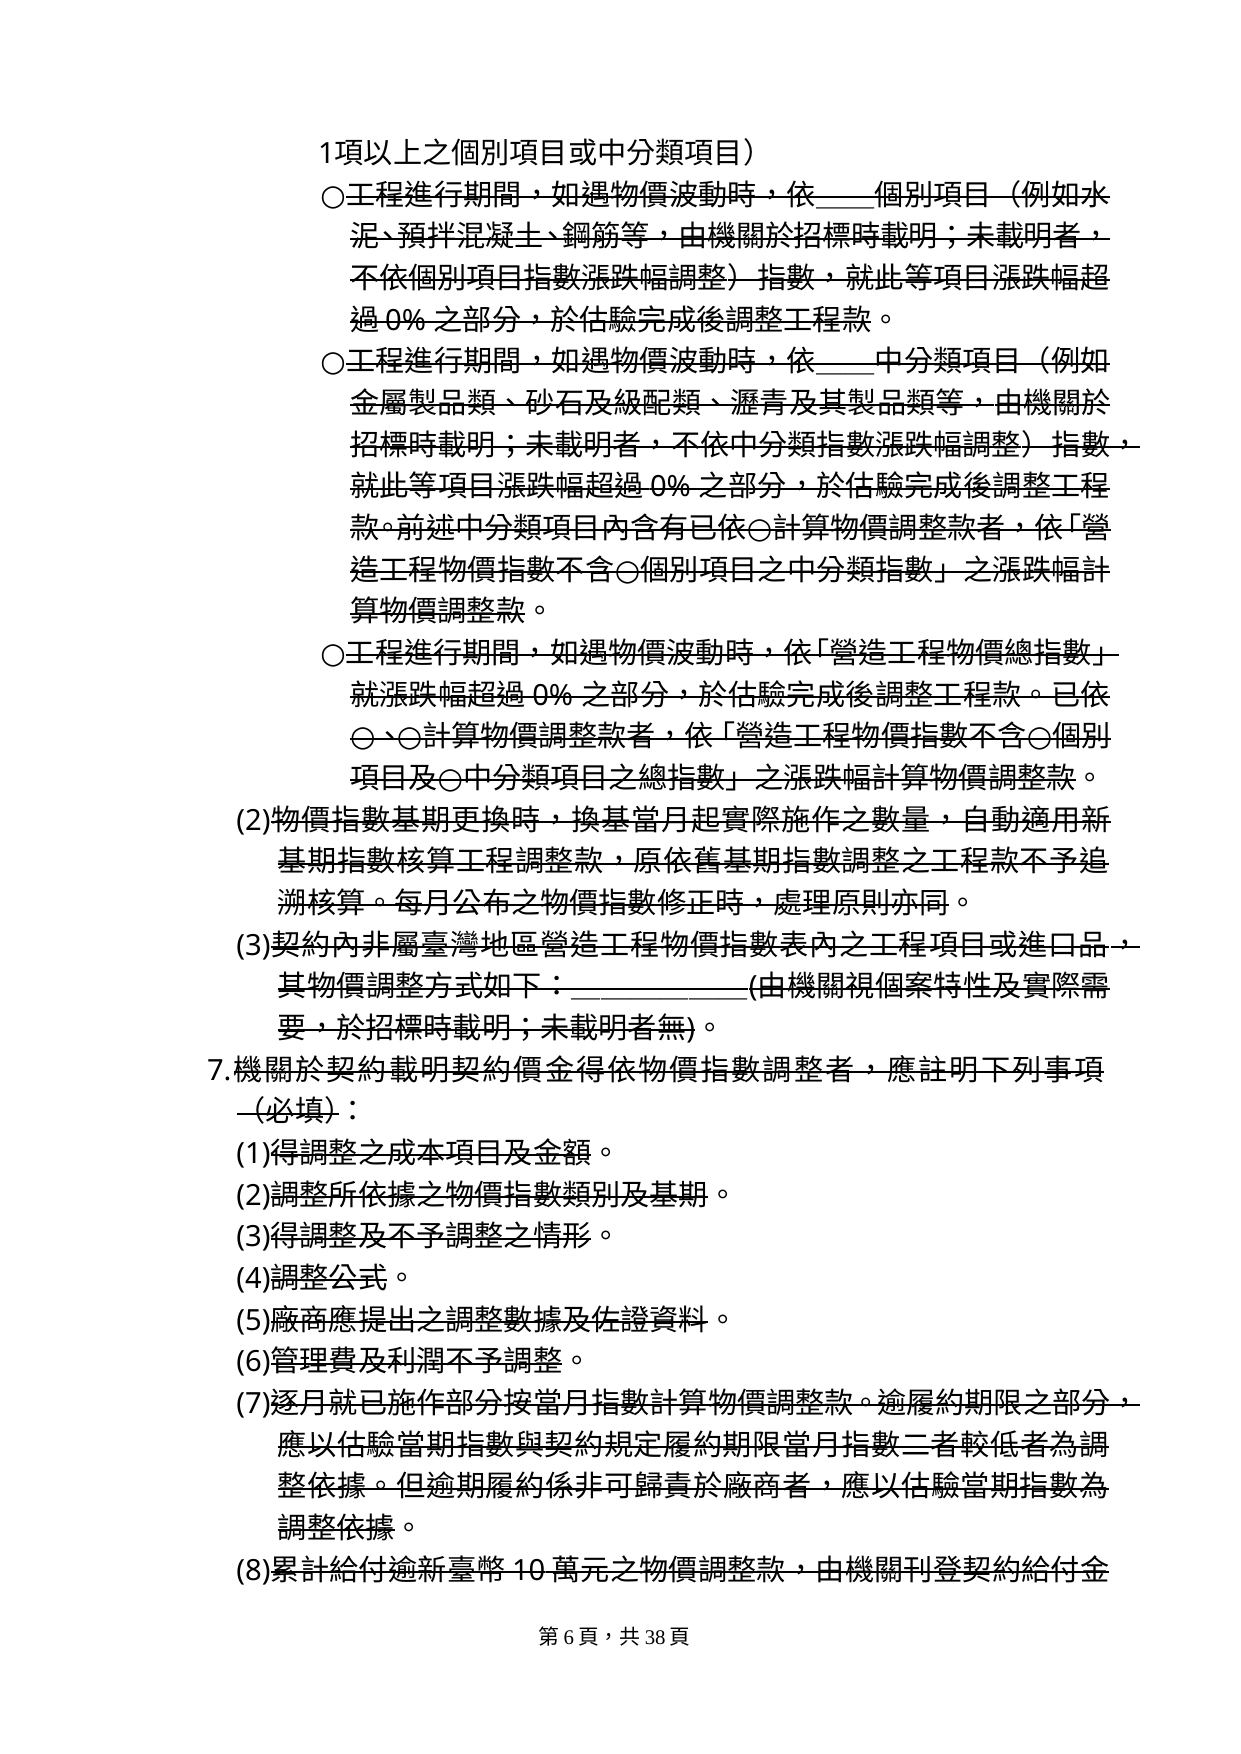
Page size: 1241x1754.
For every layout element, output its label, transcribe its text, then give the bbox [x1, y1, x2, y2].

text (7)逐月就已施作部分按當月指數計算物價調整款。逾履約期限之部分，應以估驗當期指數與契約規定履約期限當月指數二者較低者為調整依據。但逾期履約係非可歸責於廠商者，應以估驗當期指數為調整依據。 [236, 1380, 1110, 1547]
text (2)物價指數基期更換時，換基當月起實際施作之數量，自動適用新基期指數核算工程調整款，原依舊基期指數調整之工程款不予追溯核算。每月公布之物價指數修正時，處理原則亦同。 [236, 797, 1110, 922]
text ○工程進行期間，如遇物價波動時，依「營造工程物價總指數」，就漲跌幅超過0% 之部分，於估驗完成後調整工程款。已依○、○計算物價調整款者，依「營造工程物價指數不含○個別項目及○中分類項目之總指數」之漲跌幅計算物價調整款。 [320, 630, 1110, 797]
text ○工程進行期間，如遇物價波動時，依＿＿中分類項目（例如金屬製品類、砂石及級配類、瀝青及其製品類等，由機關於招標時載明；未載明者，不依中分類指數漲跌幅調整）指數，就此等項目漲跌幅超過0% 之部分，於估驗完成後調整工程款。前述中分類項目內含有已依○計算物價調整款者，依「營造工程物價指數不含○個別項目之中分類指數」之漲跌幅計算物價調整款。 [320, 338, 1110, 630]
text 7.機關於契約載明契約價金得依物價指數調整者，應註明下列事項（必填）： [207, 1047, 1104, 1130]
text (3)契約內非屬臺灣地區營造工程物價指數表內之工程項目或進口品，其物價調整方式如下：＿＿＿＿＿＿(由機關視個案特性及實際需要，於招標時載明；未載明者無)。 [236, 922, 1110, 1047]
text (8)累計給付逾新臺幣10萬元之物價調整款，由機關刊登契約給付金 [236, 1547, 1110, 1588]
text (6)管理費及利潤不予調整。 [236, 1338, 1110, 1380]
text (1)得調整之成本項目及金額。 [236, 1130, 1110, 1172]
text (2)調整所依據之物價指數類別及基期。 [236, 1172, 1110, 1213]
text (5)廠商應提出之調整數據及佐證資料。 [236, 1297, 1110, 1338]
text (3)得調整及不予調整之情形。 [236, 1213, 1110, 1255]
text (4)調整公式。 [236, 1255, 1110, 1297]
text ○工程進行期間，如遇物價波動時，依＿＿個別項目（例如水泥、預拌混凝土、鋼筋等，由機關於招標時載明；未載明者，不依個別項目指數漲跌幅調整）指數，就此等項目漲跌幅超過0% 之部分，於估驗完成後調整工程款。 [320, 172, 1110, 338]
text 1項以上之個別項目或中分類項目） [281, 130, 1110, 172]
